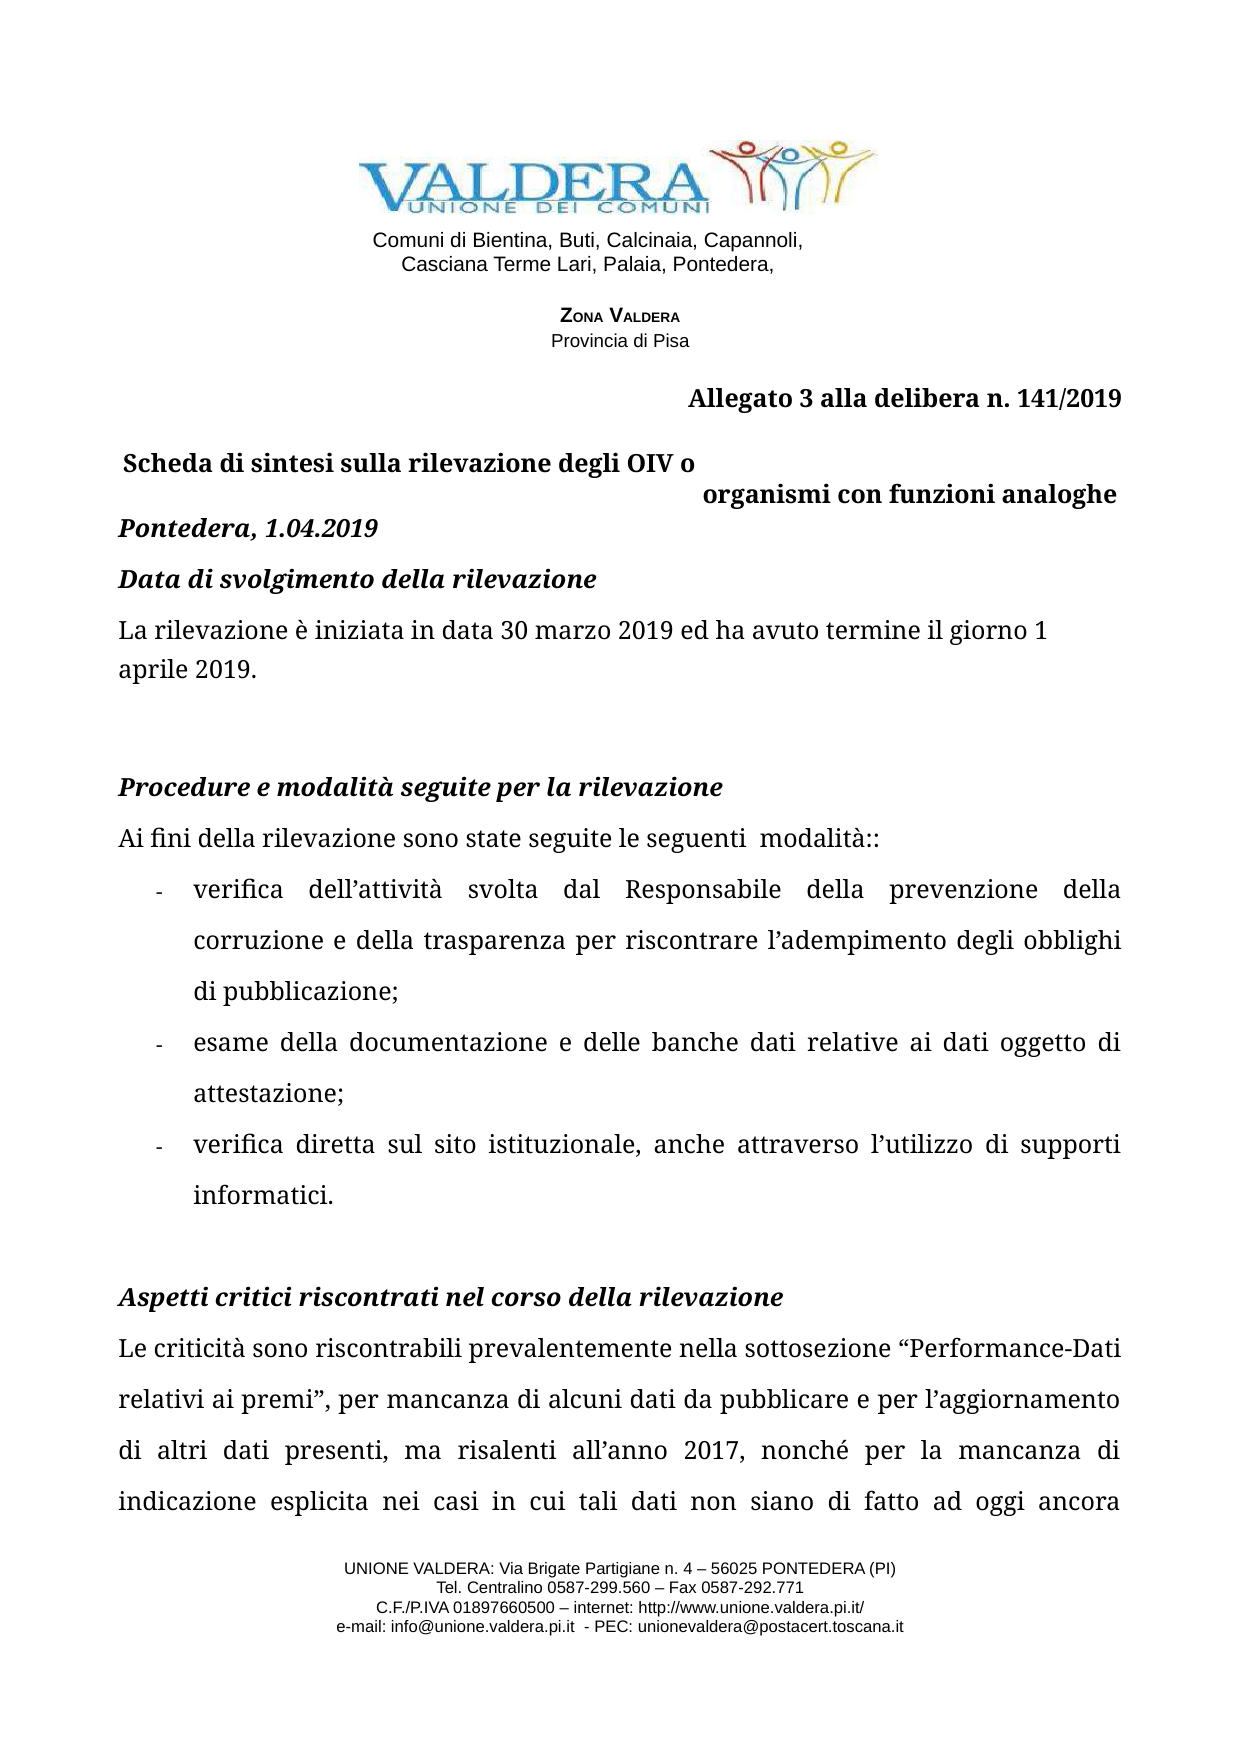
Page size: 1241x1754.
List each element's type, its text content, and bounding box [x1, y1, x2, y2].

text Le criticità sono riscontrabili prevalentemente nella sottosezione “Performance-Dati relativi ai premi”, per mancanza di alcuni dati da pubblicare e per l’aggiornamento di altri dati presenti, ma risalenti all’anno 2017, nonché per la mancanza di indicazione esplicita nei casi in cui tali dati non siano di fatto ad oggi ancora [118, 1331, 1122, 1518]
list Pontedera, 1.04.2019 [118, 511, 1122, 544]
list La rilevazione è iniziata in data 30 marzo 2019 ed ha avuto termine il giorno 1 aprile 2019. [118, 613, 1122, 686]
text Aspetti critici riscontrati nel corso della rilevazione [118, 1280, 1122, 1314]
list Data di svolgimento della rilevazione [118, 562, 1122, 596]
list verifica diretta sul sito istituzionale, anche attraverso l’utilizzo di supporti informatici. [156, 1127, 1122, 1212]
list verifica dell’attività svolta dal Responsabile della prevenzione della corruzione e della trasparenza per riscontrare l’adempimento degli obblighi di pubblicazione; [156, 871, 1122, 1007]
list Scheda di sintesi sulla rilevazione degli OIV o organismi con funzioni analoghe [118, 446, 1122, 511]
list Procedure e modalità seguite per la rilevazione [118, 769, 1122, 803]
list esame della documentazione e delle banche dati relative ai dati oggetto di attestazione; [156, 1024, 1122, 1109]
text Ai fini della rilevazione sono state seguite le seguenti modalità:: [118, 820, 1122, 854]
list Allegato 3 alla delibera n. 141/2019 [118, 381, 1122, 446]
